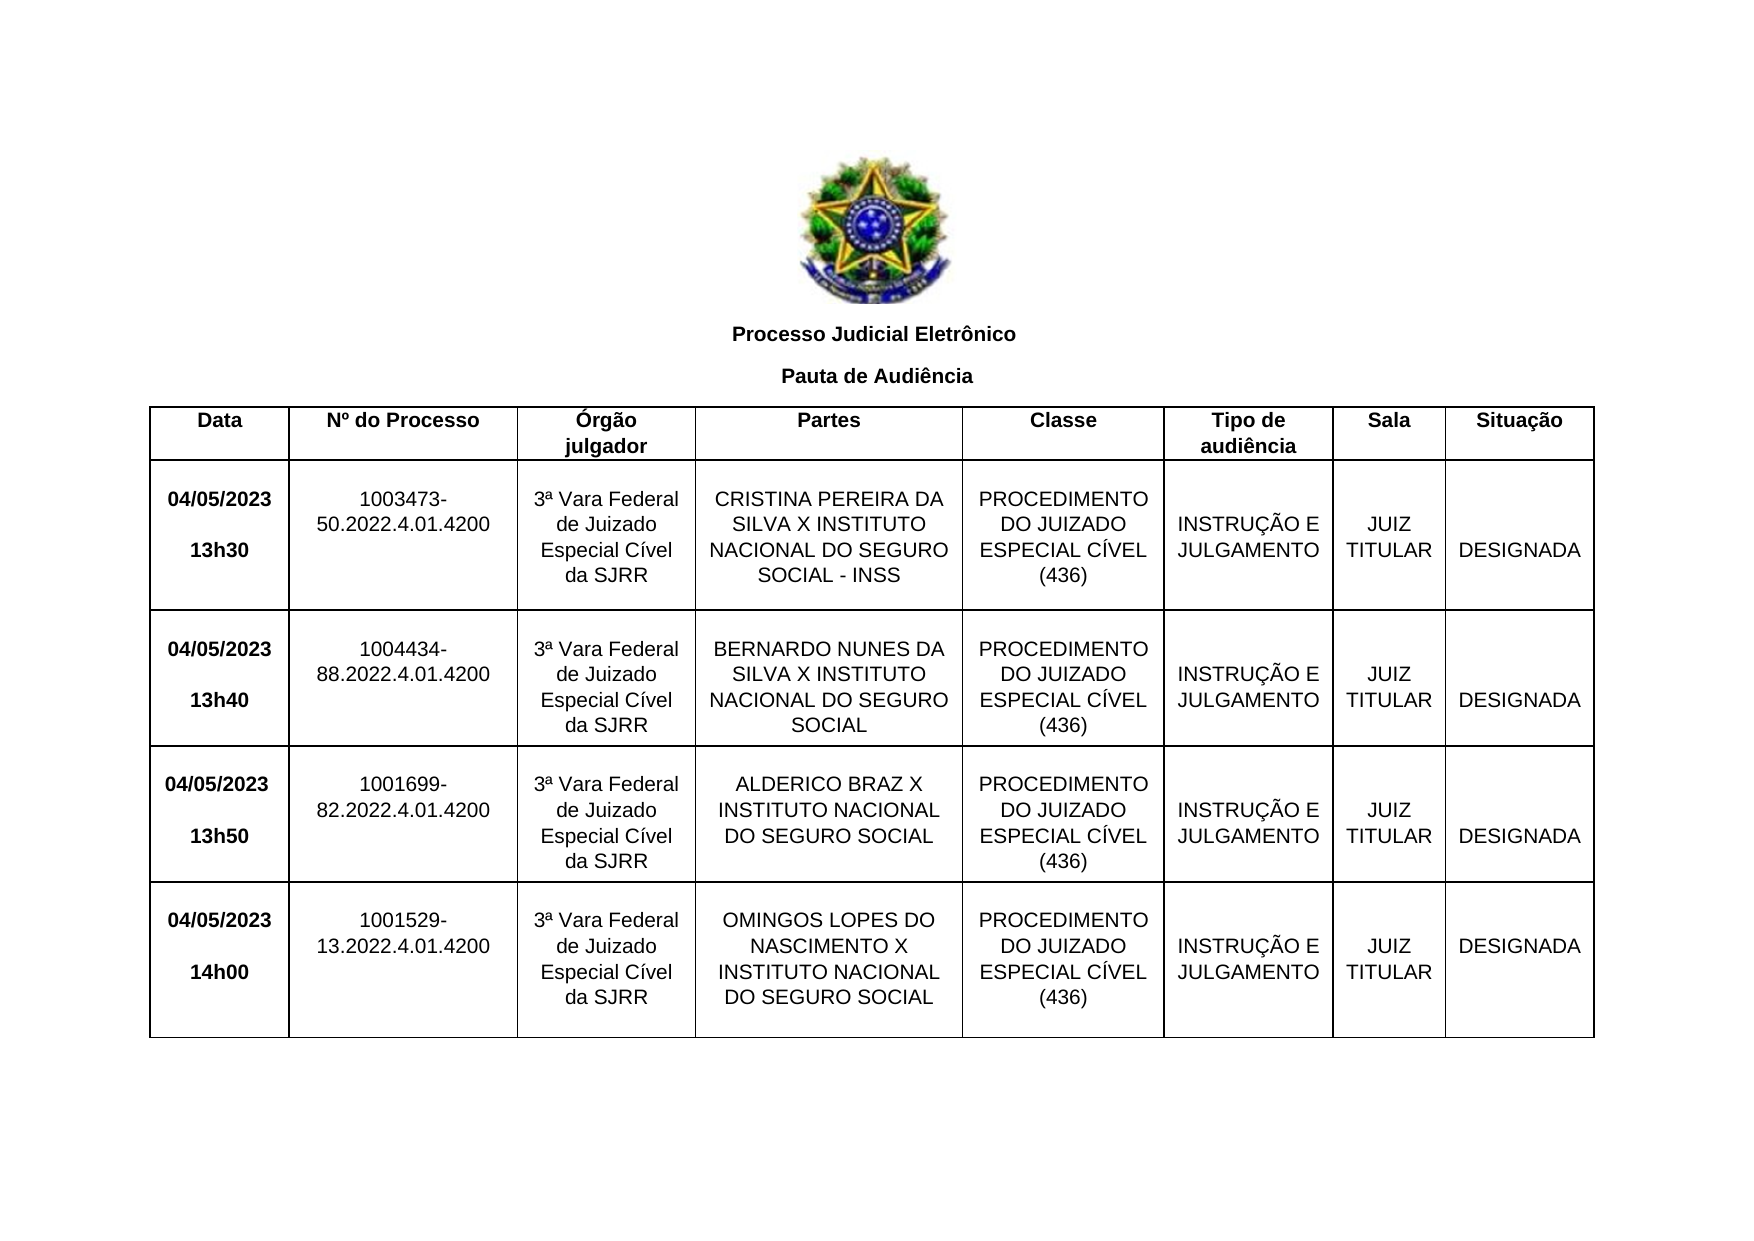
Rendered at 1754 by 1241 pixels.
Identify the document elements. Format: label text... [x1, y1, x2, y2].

table_cell OMINGOS LOPES DO NASCIMENTO X INSTITUTO NACIONAL DO SEGURO SOCIAL [696, 883, 962, 1036]
table_cell CRISTINA PEREIRA DA SILVA X INSTITUTO NACIONAL DO SEGURO SOCIAL - INSS [696, 461, 962, 609]
table_cell PROCEDIMENTO DO JUIZADO ESPECIAL CÍVEL (436) [963, 883, 1163, 1036]
table_cell DESIGNADA [1446, 747, 1593, 881]
table_cell 1003473-50.2022.4.01.4200 [290, 461, 517, 609]
table_cell PROCEDIMENTO DO JUIZADO ESPECIAL CÍVEL (436) [963, 747, 1163, 881]
table_cell 3ª Vara Federal de Juizado Especial Cível da SJRR [518, 611, 695, 745]
table_cell 3ª Vara Federal de Juizado Especial Cível da SJRR [518, 461, 695, 609]
table_cell ALDERICO BRAZ X INSTITUTO NACIONAL DO SEGURO SOCIAL [696, 747, 962, 881]
table_cell 1001699-82.2022.4.01.4200 [290, 747, 517, 881]
table_header Tipo de audiência [1165, 408, 1332, 459]
table_header Classe [963, 408, 1163, 459]
table_header Situação [1446, 408, 1593, 459]
table_cell INSTRUÇÃO E JULGAMENTO [1165, 747, 1332, 881]
table_header Data [151, 408, 288, 459]
table_cell DESIGNADA [1446, 883, 1593, 1036]
table_header Nº do Processo [290, 408, 517, 459]
table_cell BERNARDO NUNES DA SILVA X INSTITUTO NACIONAL DO SEGURO SOCIAL [696, 611, 962, 745]
table_cell 04/05/2023 14h00 [151, 883, 288, 1036]
table_cell 04/05/2023 13h40 [151, 611, 288, 745]
table_cell JUIZ TITULAR [1334, 461, 1445, 609]
table_header Sala [1334, 408, 1445, 459]
table_cell 04/05/2023 13h30 [151, 461, 288, 609]
table_cell JUIZ TITULAR [1334, 747, 1445, 881]
table_cell 3ª Vara Federal de Juizado Especial Cível da SJRR [518, 747, 695, 881]
table_cell DESIGNADA [1446, 611, 1593, 745]
table_header Partes [696, 408, 962, 459]
table_cell INSTRUÇÃO E JULGAMENTO [1165, 611, 1332, 745]
table_cell INSTRUÇÃO E JULGAMENTO [1165, 883, 1332, 1036]
table_cell DESIGNADA [1446, 461, 1593, 609]
table_cell 04/05/2023 13h50 [151, 747, 288, 881]
text Pauta de Audiência [150, 364, 1604, 388]
table_cell 1004434-88.2022.4.01.4200 [290, 611, 517, 745]
table_header Órgão julgador [518, 408, 695, 459]
table_cell PROCEDIMENTO DO JUIZADO ESPECIAL CÍVEL (436) [963, 461, 1163, 609]
text Processo Judicial Eletrônico [150, 322, 1604, 346]
table_cell PROCEDIMENTO DO JUIZADO ESPECIAL CÍVEL (436) [963, 611, 1163, 745]
table_cell INSTRUÇÃO E JULGAMENTO [1165, 461, 1332, 609]
table_cell JUIZ TITULAR [1334, 883, 1445, 1036]
table_cell 1001529-13.2022.4.01.4200 [290, 883, 517, 1036]
table_cell 3ª Vara Federal de Juizado Especial Cível da SJRR [518, 883, 695, 1036]
table_cell JUIZ TITULAR [1334, 611, 1445, 745]
